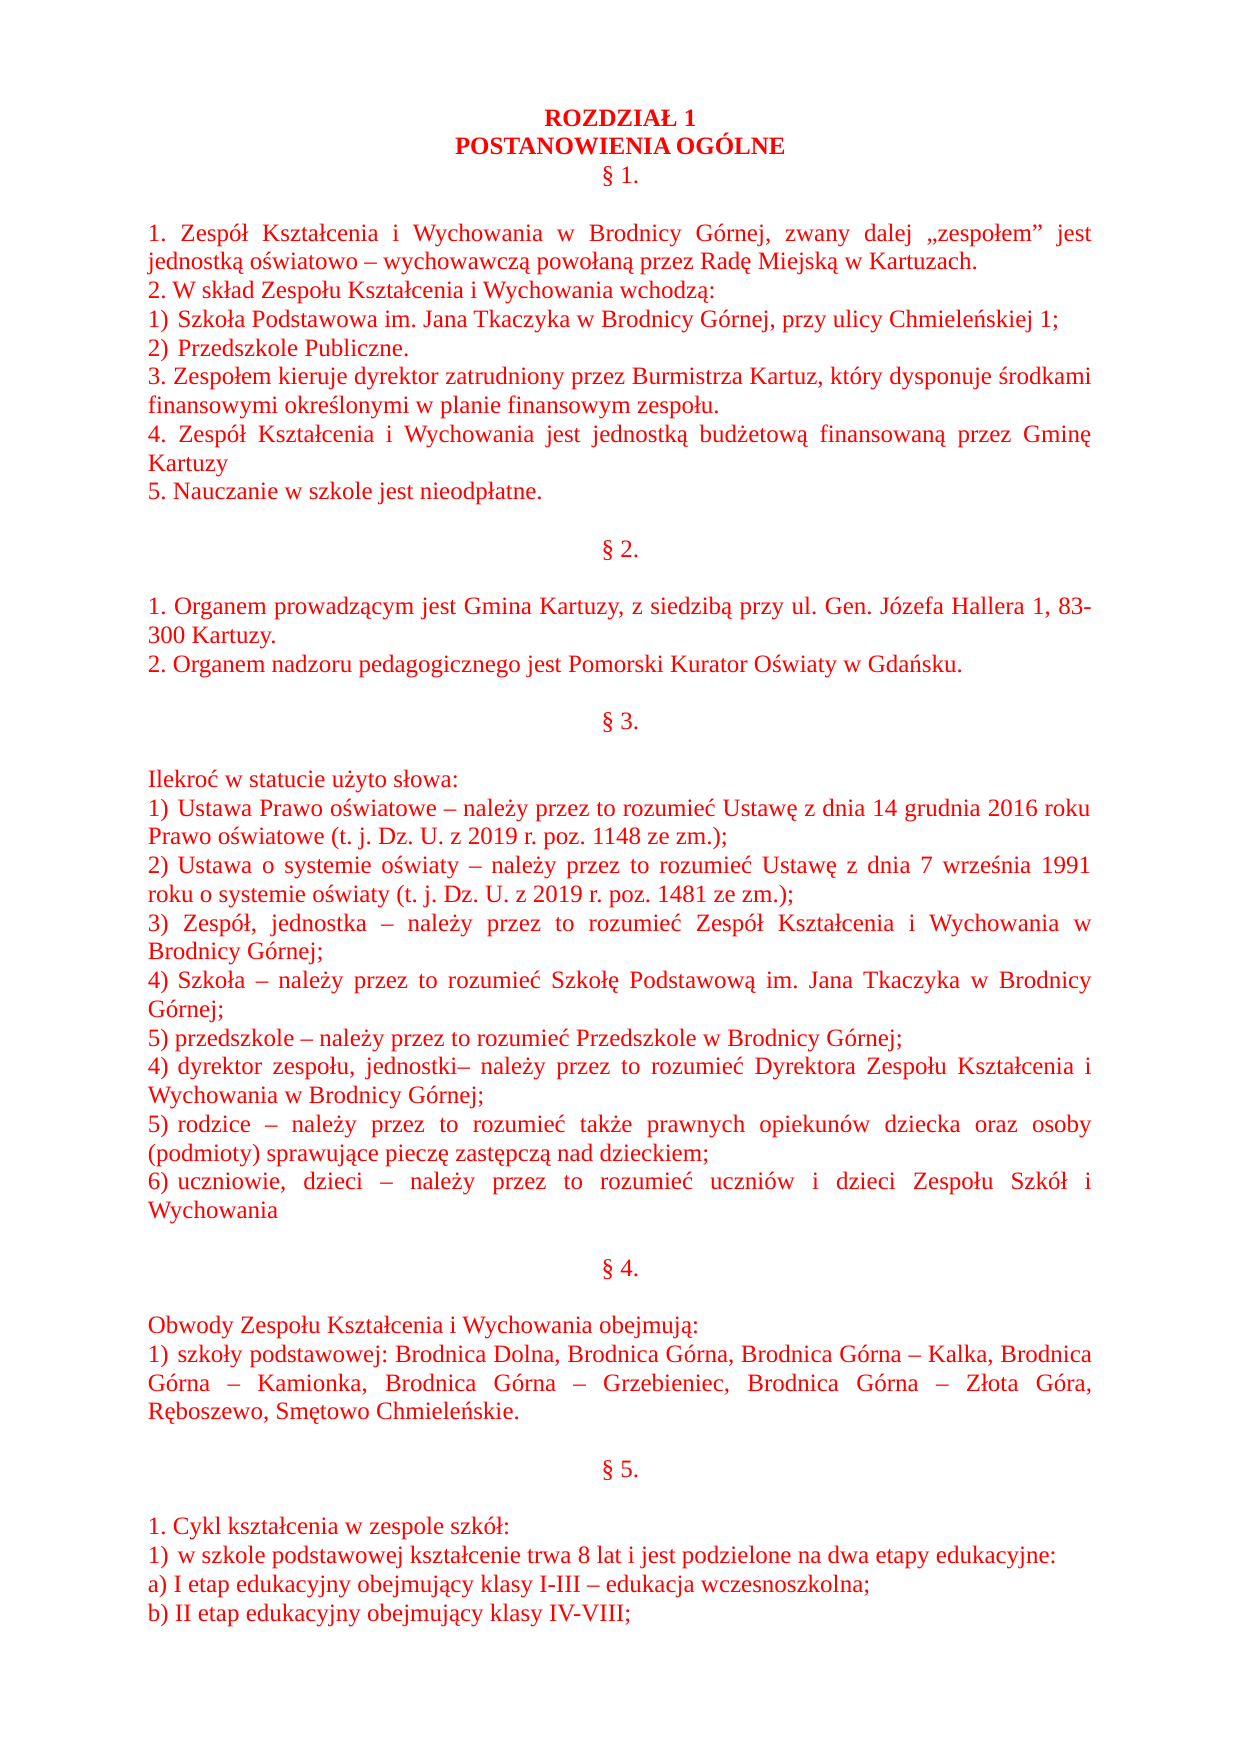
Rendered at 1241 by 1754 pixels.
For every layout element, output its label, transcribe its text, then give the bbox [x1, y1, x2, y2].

subtitle POSTANOWIENIA OGÓLNE [148, 131, 1092, 160]
text § 1. [148, 160, 1092, 189]
list Przedszkole Publiczne. [148, 333, 1092, 361]
list Szkoła Podstawowa im. Jana Tkaczyka w Brodnicy Górnej, przy ulicy Chmieleńskiej 1; [148, 304, 1092, 333]
text § 3. [148, 706, 1092, 735]
text § 2. [148, 534, 1092, 563]
text 3. Zespołem kieruje dyrektor zatrudniony przez Burmistrza Kartuz, który dysponuje środkami finansowymi określonymi w planie finansowym zespołu. [148, 361, 1092, 419]
text 2) Ustawa o systemie oświaty – należy przez to rozumieć Ustawę z dnia 7 września 1991 roku o systemie oświaty (t. j. Dz. U. z 2019 r. poz. 1481 ze zm.); [148, 850, 1092, 908]
text 1. Cykl kształcenia w zespole szkół: [148, 1511, 1092, 1540]
text Obwody Zespołu Kształcenia i Wychowania obejmują: [148, 1310, 1092, 1339]
text § 4. [148, 1253, 1092, 1281]
text 6) uczniowie, dzieci – należy przez to rozumieć uczniów i dzieci Zespołu Szkół i Wychowania [148, 1166, 1092, 1224]
list w szkole podstawowej kształcenie trwa 8 lat i jest podzielone na dwa etapy edukacyjne: [148, 1540, 1092, 1569]
text 1. Organem prowadzącym jest Gmina Kartuzy, z siedzibą przy ul. Gen. Józefa Hallera 1, 83-300 Kartuzy. [148, 591, 1092, 649]
text 2. Organem nadzoru pedagogicznego jest Pomorski Kurator Oświaty w Gdańsku. [148, 649, 1092, 678]
text a) I etap edukacyjny obejmujący klasy I-III – edukacja wczesnoszkolna; [148, 1569, 1092, 1598]
text Ilekroć w statucie użyto słowa: [148, 764, 1092, 793]
text 1. Zespół Kształcenia i Wychowania w Brodnicy Górnej, zwany dalej „zespołem” jest jednostką oświatowo – wychowawczą powołaną przez Radę Miejską w Kartuzach. [148, 218, 1092, 275]
text 3) Zespół, jednostka – należy przez to rozumieć Zespół Kształcenia i Wychowania w Brodnicy Górnej; [148, 908, 1092, 965]
text § 5. [148, 1454, 1092, 1483]
list szkoły podstawowej: Brodnica Dolna, Brodnica Górna, Brodnica Górna – Kalka, Brodnica Górna – Kamionka, Brodnica Górna – Grzebieniec, Brodnica Górna – Złota Góra, Ręboszewo, Smętowo Chmieleńskie. [148, 1339, 1092, 1425]
text 4) Szkoła – należy przez to rozumieć Szkołę Podstawową im. Jana Tkaczyka w Brodnicy Górnej; [148, 965, 1092, 1023]
text 5. Nauczanie w szkole jest nieodpłatne. [148, 476, 1092, 505]
text b) II etap edukacyjny obejmujący klasy IV-VIII; [148, 1598, 1092, 1626]
text 4) dyrektor zespołu, jednostki– należy przez to rozumieć Dyrektora Zespołu Kształcenia i Wychowania w Brodnicy Górnej; [148, 1051, 1092, 1109]
text 5) przedszkole – należy przez to rozumieć Przedszkole w Brodnicy Górnej; [148, 1023, 1092, 1051]
text 1) Ustawa Prawo oświatowe – należy przez to rozumieć Ustawę z dnia 14 grudnia 2016 roku Prawo oświatowe (t. j. Dz. U. z 2019 r. poz. 1148 ze zm.); [148, 793, 1092, 850]
text 4. Zespół Kształcenia i Wychowania jest jednostką budżetową finansowaną przez Gminę Kartuzy [148, 419, 1092, 476]
subtitle ROZDZIAŁ 1 [148, 103, 1092, 131]
text 5) rodzice – należy przez to rozumieć także prawnych opiekunów dziecka oraz osoby (podmioty) sprawujące pieczę zastępczą nad dzieckiem; [148, 1109, 1092, 1166]
text 2. W skład Zespołu Kształcenia i Wychowania wchodzą: [148, 275, 1092, 304]
